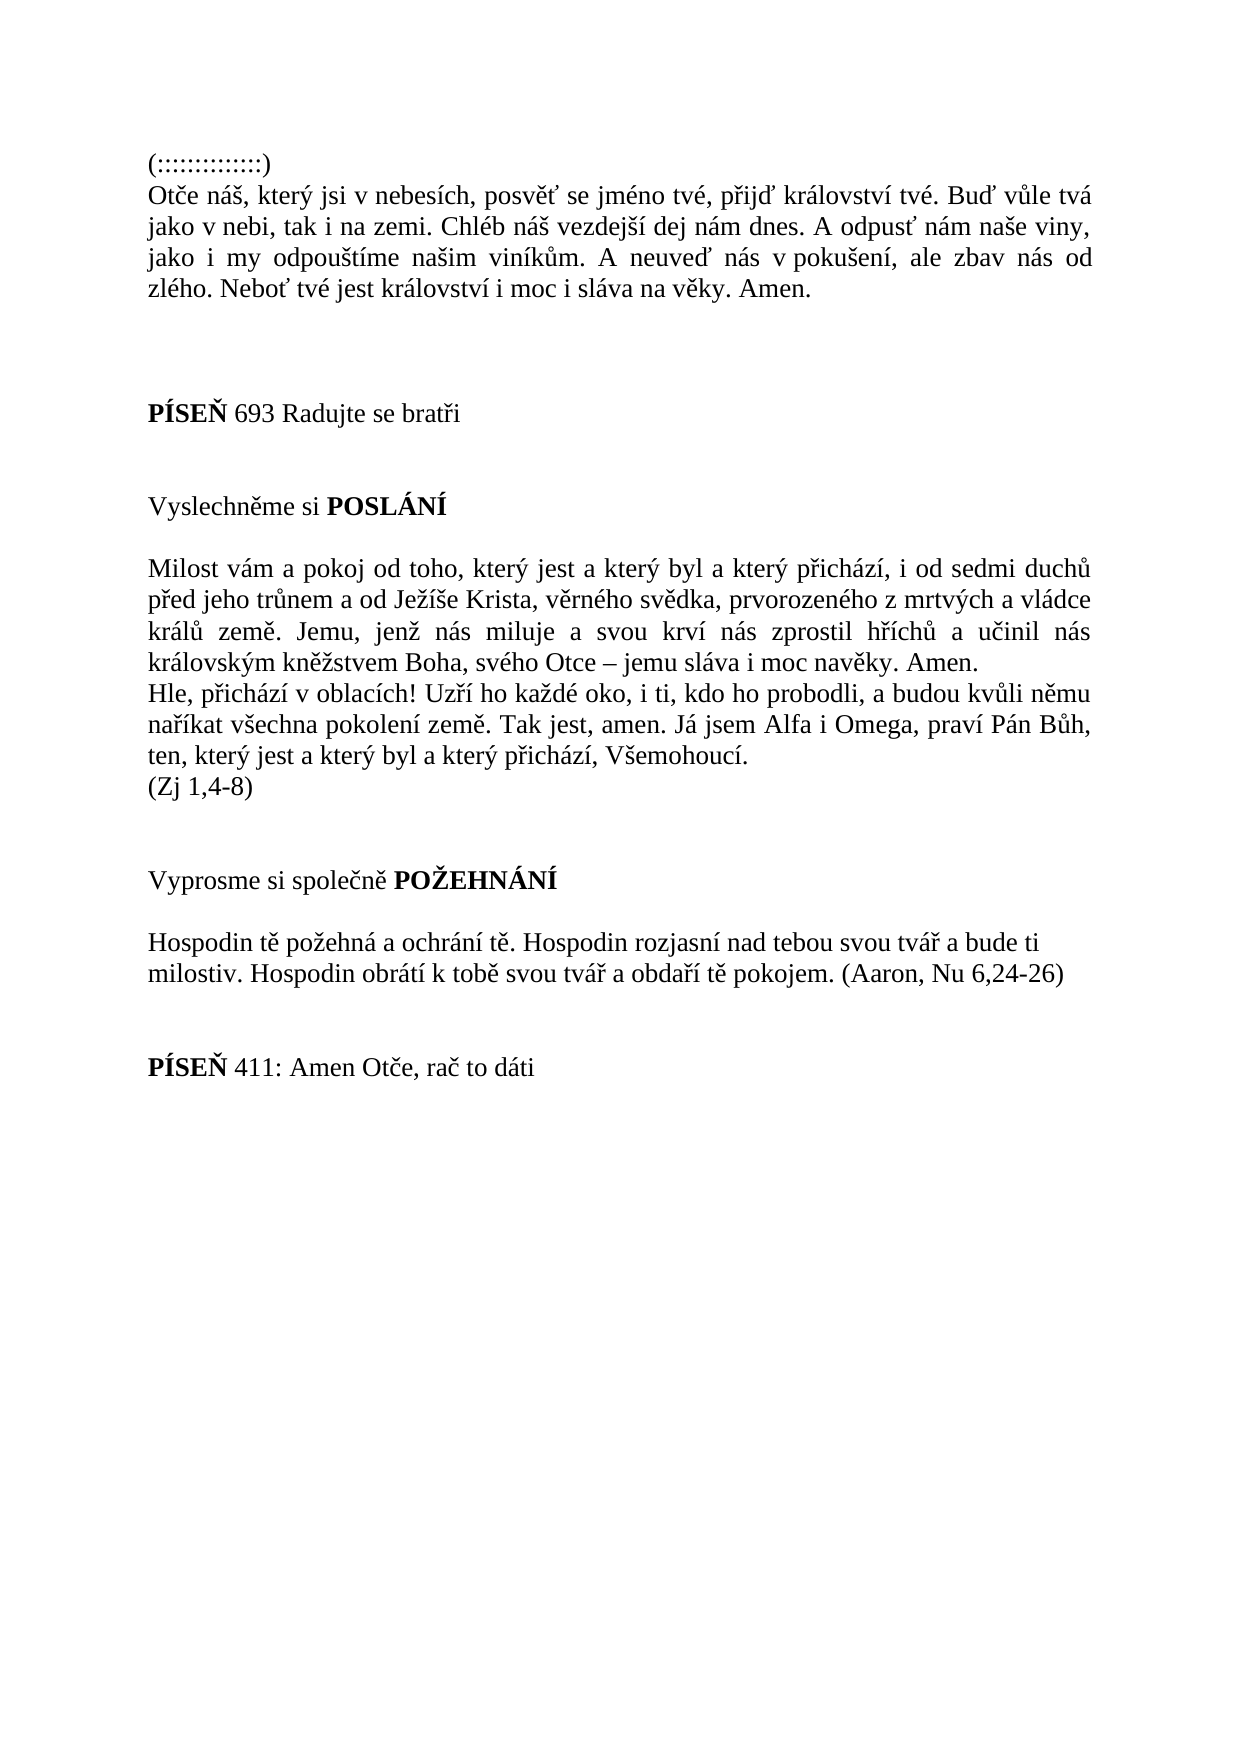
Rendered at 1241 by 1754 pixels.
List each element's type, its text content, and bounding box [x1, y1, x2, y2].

text Vyprosme si společně POŽEHNÁNÍ [148, 864, 1093, 895]
text (::::::::::::::) [148, 148, 1093, 179]
text PÍSEŇ 693 Radujte se bratři [148, 397, 1093, 428]
text Vyslechněme si POSLÁNÍ [148, 490, 1093, 521]
text Hle, přichází v oblacích! Uzří ho každé oko, i ti, kdo ho probodli, a budou kvůli němu naříkat všechna pokolení země. Tak jest, amen. Já jsem Alfa i Omega, praví Pán Bůh, ten, který jest a který byl a který přichází, Všemohoucí. [148, 677, 1093, 771]
text (Zj 1,4-8) [148, 771, 1093, 802]
text Otče náš, který jsi v nebesích, posvěť se jméno tvé, přijď království tvé. Buď vůle tvá jako v nebi, tak i na zemi. Chléb náš vezdejší dej nám dnes. A odpusť nám naše viny, jako i my odpouštíme našim viníkům. A neuveď nás v pokušení, ale zbav nás od zlého. Neboť tvé jest království i moc i sláva na věky. Amen. [148, 179, 1093, 303]
text Milost vám a pokoj od toho, který jest a který byl a který přichází, i od sedmi duchů před jeho trůnem a od Ježíše Krista, věrného svědka, prvorozeného z mrtvých a vládce králů země. Jemu, jenž nás miluje a svou krví nás zprostil hříchů a učinil nás královským kněžstvem Boha, svého Otce – jemu sláva i moc navěky. Amen. [148, 552, 1093, 677]
text PÍSEŇ 411: Amen Otče, rač to dáti [148, 1051, 1093, 1082]
text Hospodin tě požehná a ochrání tě. Hospodin rozjasní nad tebou svou tvář a bude ti milostiv. Hospodin obrátí k tobě svou tvář a obdaří tě pokojem. (Aaron, Nu 6,24-26) [148, 926, 1093, 988]
